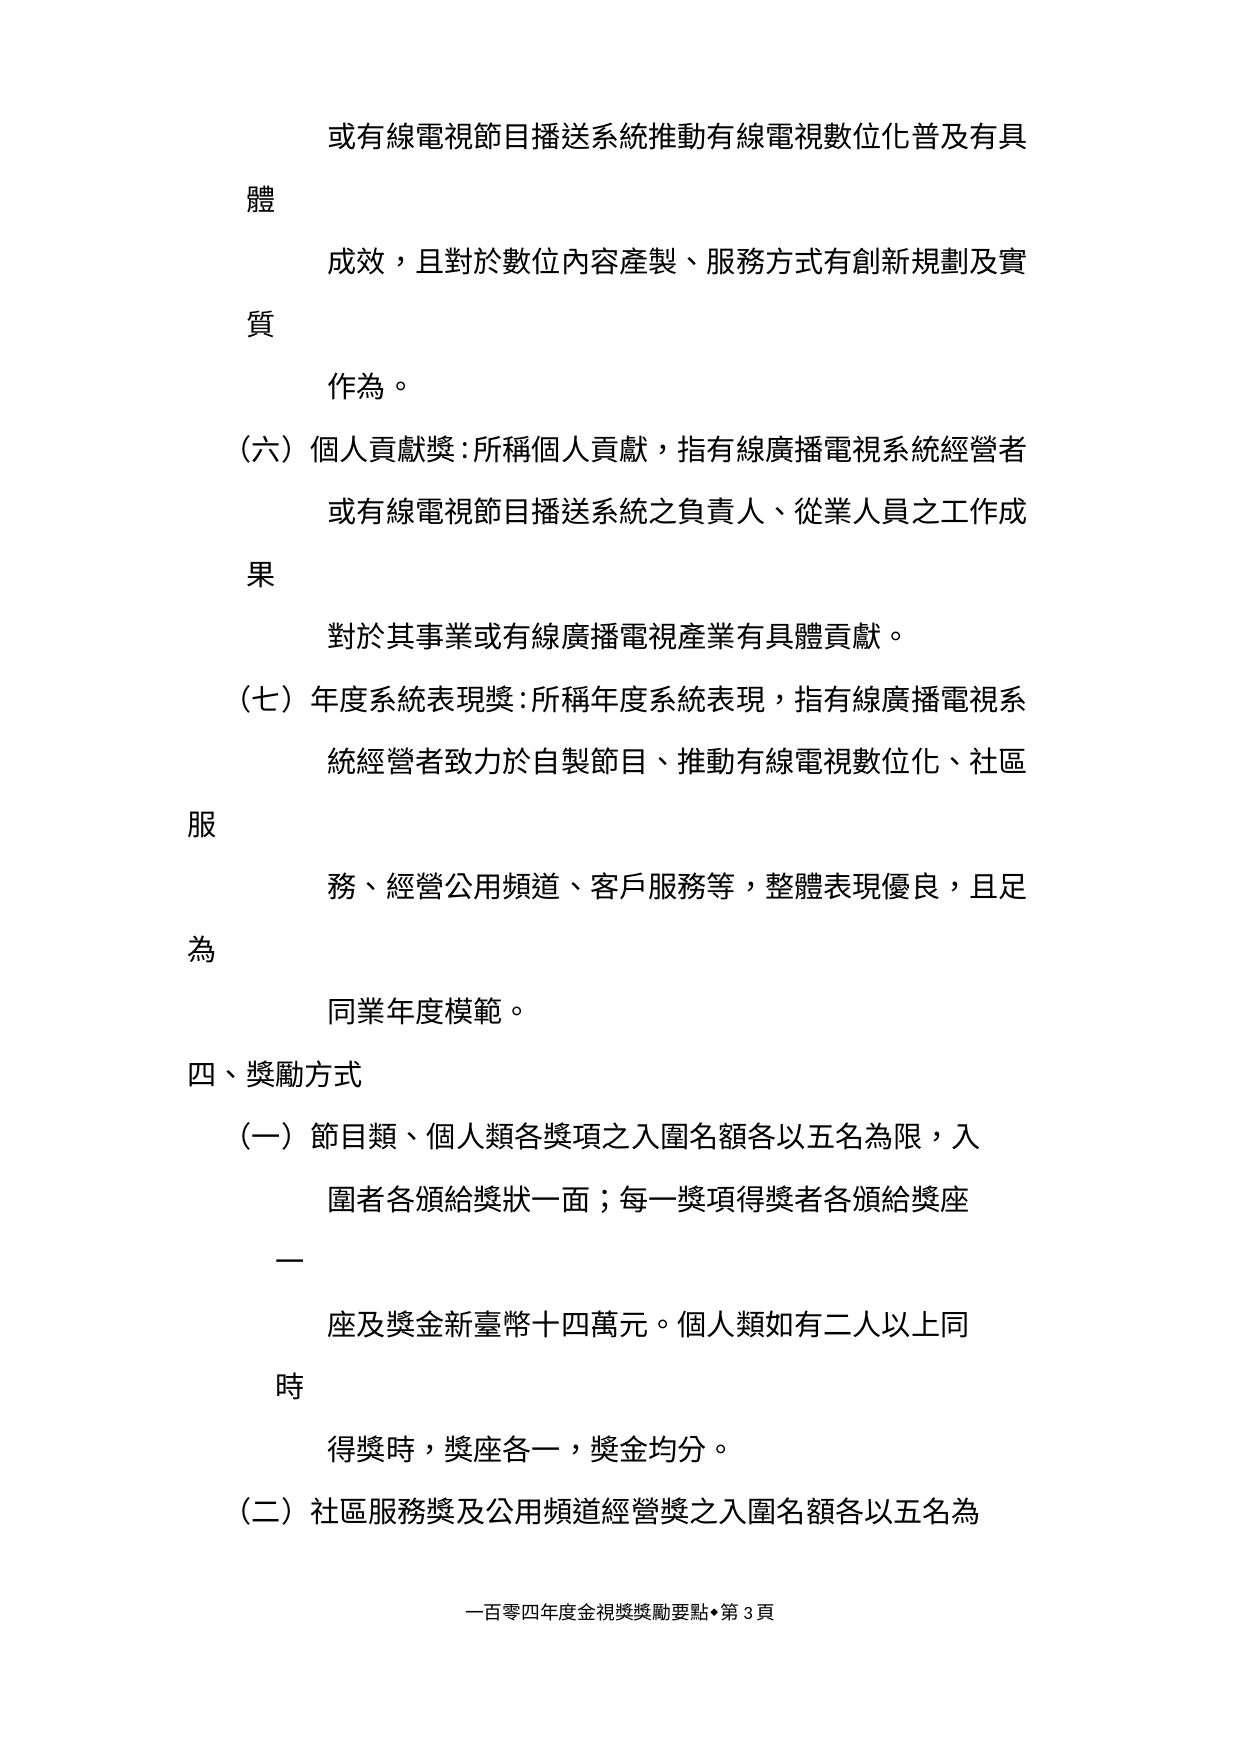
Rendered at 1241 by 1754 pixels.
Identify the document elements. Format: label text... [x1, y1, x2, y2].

text 同業年度模範。 [187, 968, 1053, 1031]
text 圍者各頒給獎狀一面；每一獎項得獎者各頒給獎座一 [187, 1156, 985, 1281]
text 或有線電視節目播送系統推動有線電視數位化普及有具體 [187, 93, 1053, 218]
text 得獎時，獎座各一，奬金均分。 [187, 1406, 985, 1468]
text 四、獎勵方式 [187, 1031, 1053, 1093]
text （一）節目類、個人類各獎項之入圍名額各以五名為限，入 [187, 1093, 985, 1156]
text 或有線電視節目播送系統之負責人、從業人員之工作成果 [187, 468, 1053, 593]
text 成效，且對於數位內容產製、服務方式有創新規劃及實質 [187, 218, 1053, 343]
text 務、經營公用頻道、客戶服務等，整體表現優良，且足為 [187, 843, 1053, 968]
text （六）個人貢獻獎:所稱個人貢獻，指有線廣播電視系統經營者 [187, 406, 1053, 468]
text 作為。 [187, 343, 1053, 406]
text 統經營者致力於自製節目、推動有線電視數位化、社區服 [187, 718, 1053, 843]
text 對於其事業或有線廣播電視產業有具體貢獻。 [187, 593, 1053, 656]
text （二）社區服務獎及公用頻道經營獎之入圍名額各以五名為 [187, 1468, 985, 1531]
text （七）年度系統表現獎:所稱年度系統表現，指有線廣播電視系 [187, 656, 1053, 718]
text 座及獎金新臺幣十四萬元。個人類如有二人以上同時 [187, 1281, 985, 1406]
